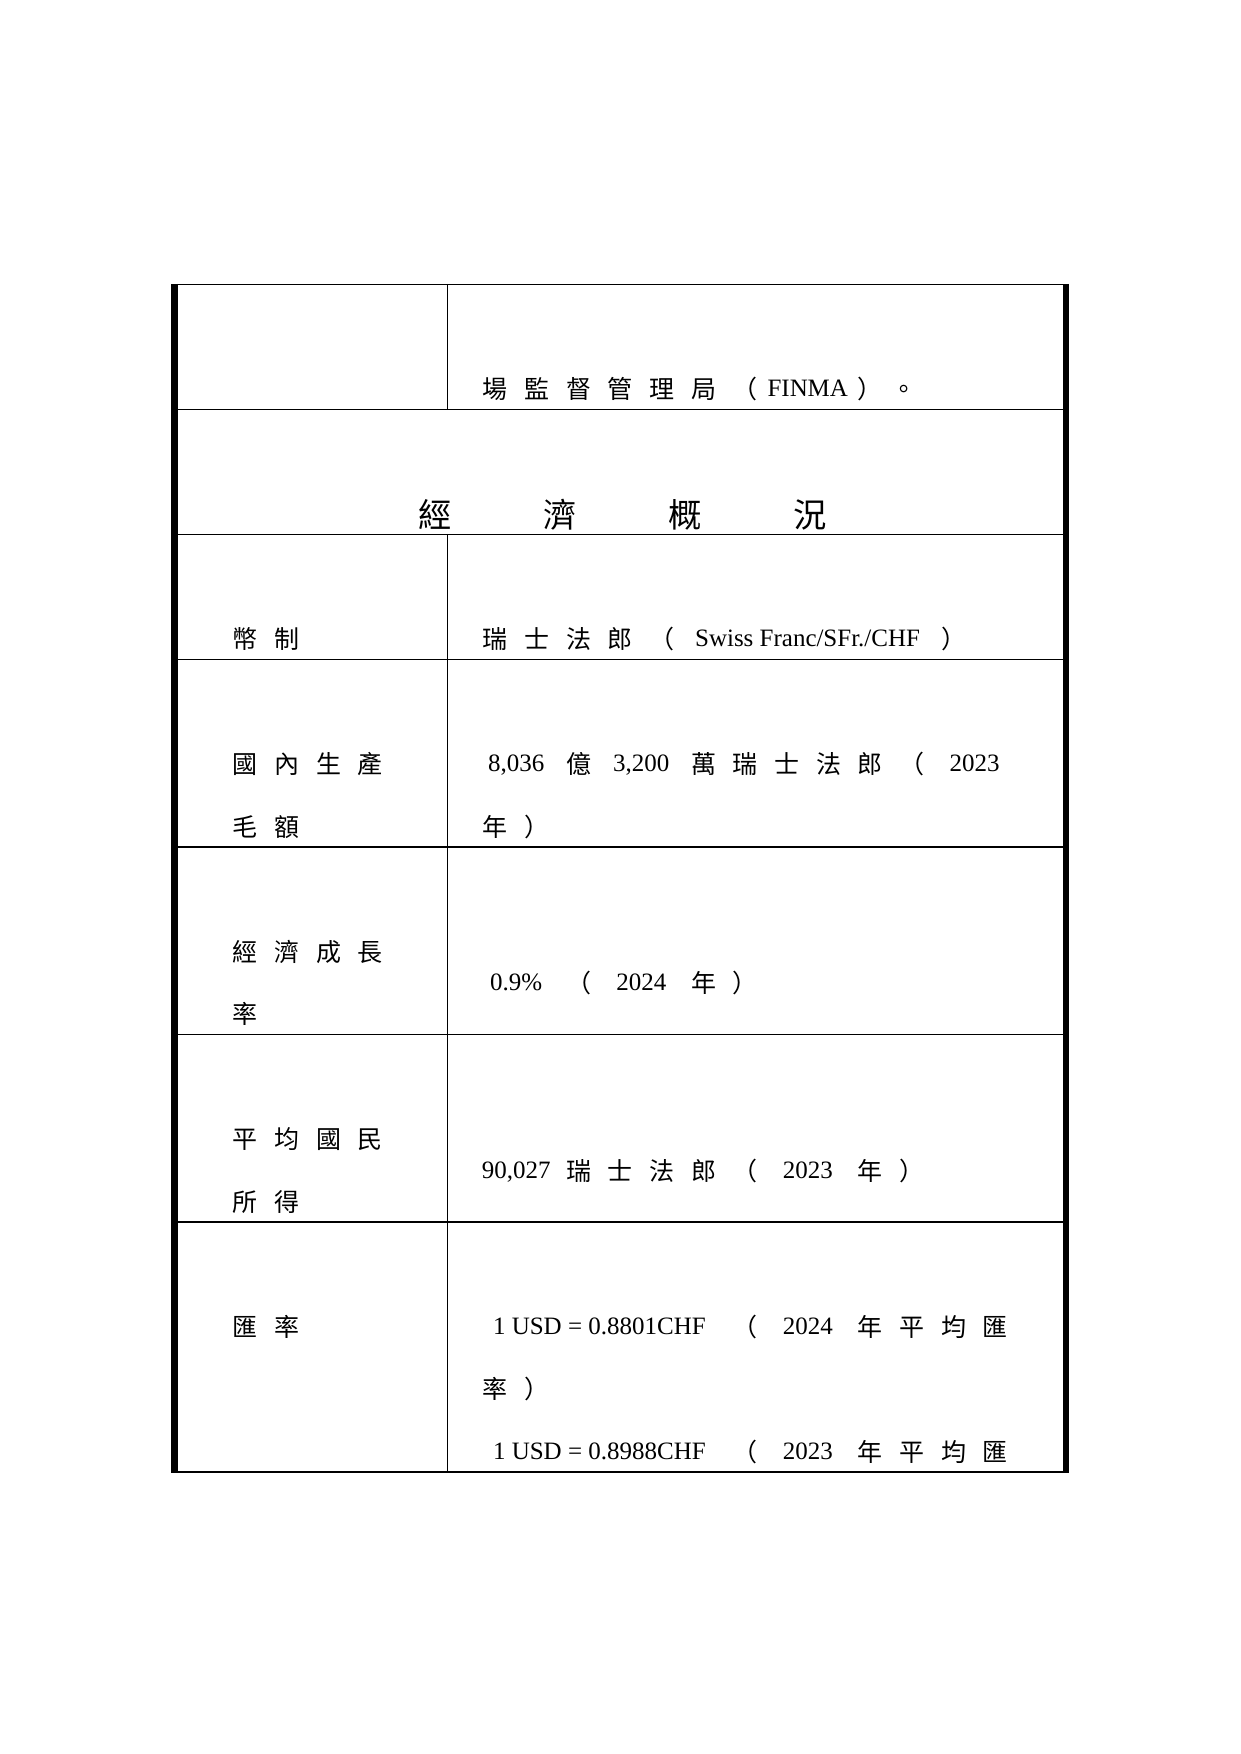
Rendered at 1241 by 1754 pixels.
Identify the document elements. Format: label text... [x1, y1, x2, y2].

table_cell 幣制 [178, 535, 447, 659]
table_cell 經濟成長率 [178, 848, 447, 1034]
table_cell 瑞士法郎（Swiss Franc/SFr./CHF） [448, 535, 1063, 659]
table_cell 場監督管理局（FINMA）。 [448, 285, 1063, 409]
table_cell 1 USD = 0.8801CHF（2024年平均匯率） 1 USD = 0.8988CHF（2023年平均匯 [448, 1223, 1063, 1471]
table_cell 國內生產毛額 [178, 660, 447, 846]
table_cell 0.9%（2024年） [448, 848, 1063, 1034]
table_cell 90,027瑞士法郎（2023年） [448, 1035, 1063, 1221]
table_cell 匯率 [178, 1223, 447, 1471]
table_cell [178, 285, 447, 409]
table_cell 經 濟 概 況 [178, 410, 1063, 534]
table_cell 8,036億3,200萬瑞士法郎（2023年） [448, 660, 1063, 846]
table_cell 平均國民所得 [178, 1035, 447, 1221]
